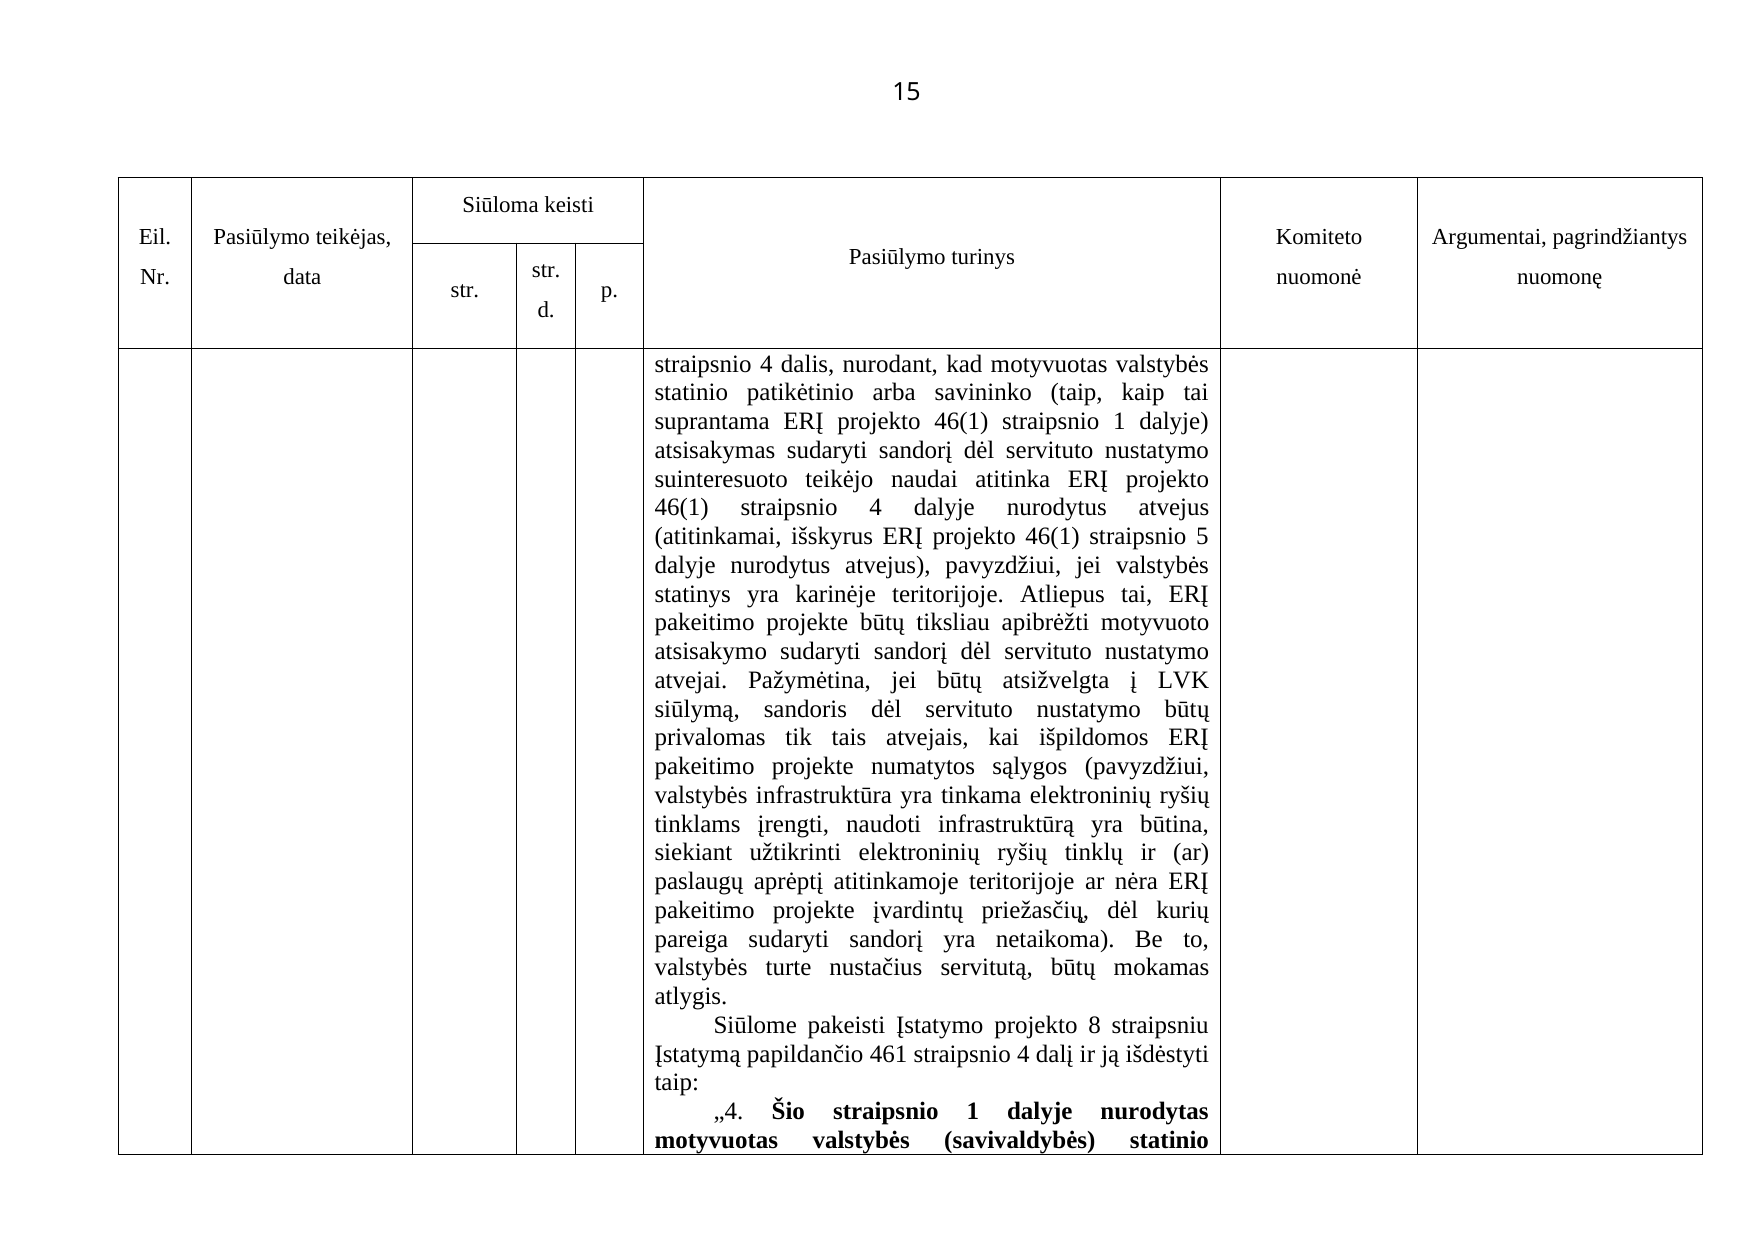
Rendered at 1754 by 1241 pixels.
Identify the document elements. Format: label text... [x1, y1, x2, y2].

table_cell [1418, 349, 1702, 1154]
table_header Pasiūlymo turinys [644, 178, 1220, 348]
table_cell str. d. [517, 244, 575, 348]
table_cell str. [413, 244, 516, 348]
table_header Eil. Nr. [119, 178, 191, 348]
table_cell [413, 349, 516, 1154]
table_header Siūloma keisti [413, 178, 643, 243]
table_cell straipsnio 4 dalis, nurodant, kad motyvuotas valstybės statinio patikėtinio arba savininko (taip, kaip tai suprantama ERĮ projekto 46(1) straipsnio 1 dalyje) atsisakymas sudaryti sandorį dėl servituto nustatymo suinteresuoto teikėjo naudai atitinka ERĮ projekto 46(1) straipsnio 4 dalyje nurodytus atvejus (atitinkamai, išskyrus ERĮ projekto 46(1) straipsnio 5 dalyje nurodytus atvejus), pavyzdžiui, jei valstybės statinys yra karinėje teritorijoje. Atliepus tai, ERĮ pakeitimo projekte būtų tiksliau apibrėžti motyvuoto atsisakymo sudaryti sandorį dėl servituto nustatymo atvejai. Pažymėtina, jei būtų atsižvelgta į LVK siūlymą, sandoris dėl servituto nustatymo būtų privalomas tik tais atvejais, kai išpildomos ERĮ pakeitimo projekte numatytos sąlygos (pavyzdžiui, valstybės infrastruktūra yra tinkama elektroninių ryšių tinklams įrengti, naudoti infrastruktūrą yra būtina, siekiant užtikrinti elektroninių ryšių tinklų ir (ar) paslaugų aprėptį atitinkamoje teritorijoje ar nėra ERĮ pakeitimo projekte įvardintų priežasčių̨, dėl kurių pareiga sudaryti sandorį yra netaikoma). Be to, valstybės turte nustačius servitutą, būtų mokamas atlygis. Siūlome pakeisti Įstatymo projekto 8 straipsniu Įstatymą papildančio 461 straipsnio 4 dalį ir ją išdėstyti taip: „4. Šio straipsnio 1 dalyje nurodytas motyvuotas valstybės (savivaldybės) statinio [644, 349, 1220, 1154]
table_header Argumentai, pagrindžiantys nuomonę [1418, 178, 1702, 348]
table_cell [119, 349, 191, 1154]
table_cell p. [576, 244, 643, 348]
table_cell [576, 349, 643, 1154]
table_header Pasiūlymo teikėjas, data [192, 178, 412, 348]
table_header Komiteto nuomonė [1221, 178, 1417, 348]
table_cell [192, 349, 412, 1154]
table_cell [517, 349, 575, 1154]
table_cell [1221, 349, 1417, 1154]
